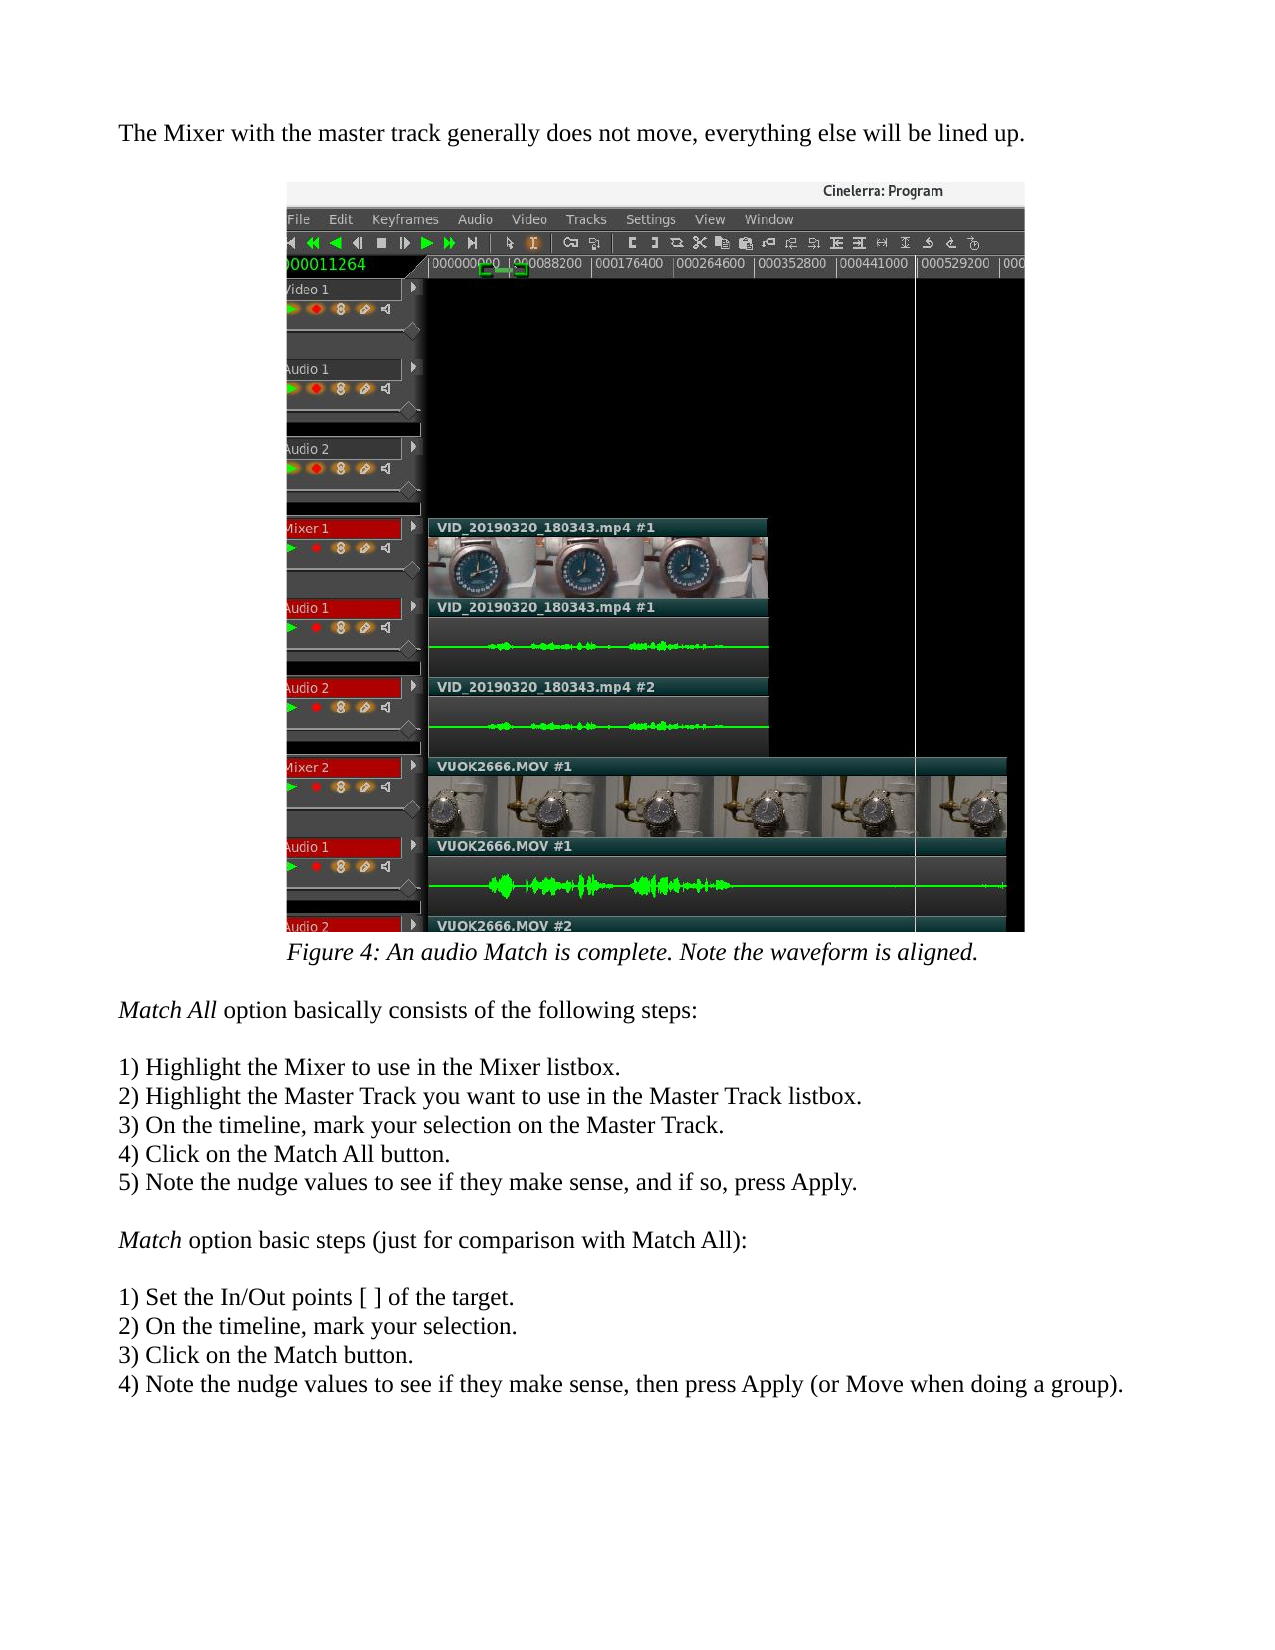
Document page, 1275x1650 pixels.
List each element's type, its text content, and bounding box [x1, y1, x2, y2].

text 1) Set the In/Out points [ ] of the target. [118, 1282, 1157, 1311]
text Match option basic steps (just for comparison with Match All): [118, 1225, 1157, 1254]
text Match All option basically consists of the following steps: [118, 995, 1157, 1024]
text 2) On the timeline, mark your selection. [118, 1311, 1157, 1340]
picture [286, 182, 1025, 932]
text 4) Click on the Match All button. [118, 1139, 1157, 1167]
text 4) Note the nudge values to see if they make sense, then press Apply (or Move when doing a group). [118, 1369, 1157, 1397]
text 1) Highlight the Mixer to use in the Mixer listbox. [118, 1052, 1157, 1081]
text 3) Click on the Match button. [118, 1340, 1157, 1369]
text The Mixer with the master track generally does not move, everything else will be lined up. [118, 118, 1157, 147]
text 2) Highlight the Master Track you want to use in the Master Track listbox. [118, 1081, 1157, 1110]
text 3) On the timeline, mark your selection on the Master Track. [118, 1110, 1157, 1139]
text Figure 4: An audio Match is complete. Note the waveform is aligned. [287, 932, 1025, 966]
text 5) Note the nudge values to see if they make sense, and if so, press Apply. [118, 1167, 1157, 1196]
